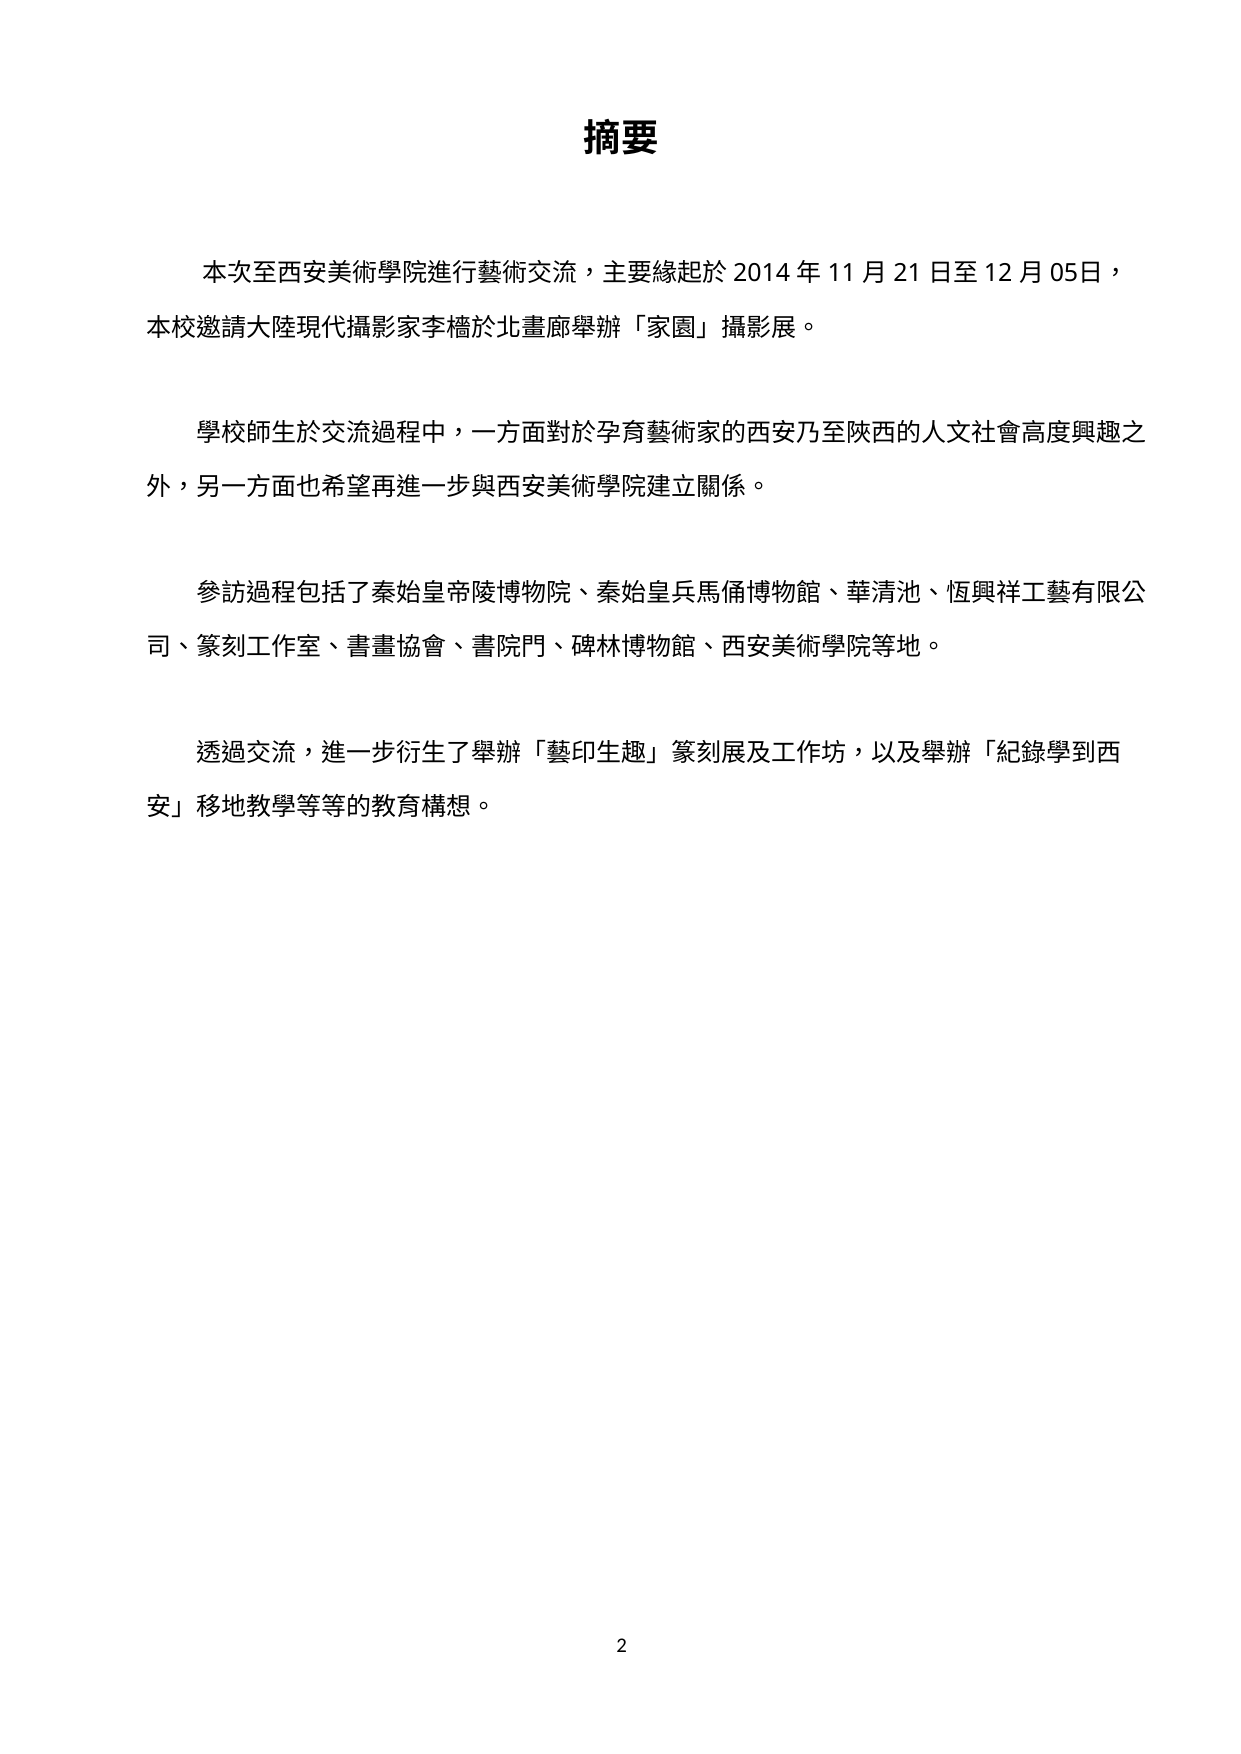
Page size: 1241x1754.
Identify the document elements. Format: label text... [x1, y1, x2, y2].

text 本次至西安美術學院進行藝術交流，主要緣起於 2014 年 11 月 21 日至 12 月 05日，本校邀請大陸現代攝影家李檣於北畫廊舉辦「家園」攝影展。 [146, 253, 1153, 343]
text 學校師生於交流過程中，一方面對於孕育藝術家的西安乃至陜西的人文社會高度興趣之外，另一方面也希望再進一步與西安美術學院建立關係。 [146, 412, 1153, 503]
text 參訪過程包括了秦始皇帝陵博物院、秦始皇兵馬俑博物館、華清池、恆興祥工藝有限公司、篆刻工作室、書畫協會、書院門、碑林博物館、西安美術學院等地。 [146, 572, 1153, 663]
text 透過交流，進一步衍生了舉辦「藝印生趣」篆刻展及工作坊，以及舉辦「紀錄學到西安」移地教學等等的教育構想。 [146, 732, 1153, 823]
text 摘要 [583, 121, 1153, 159]
